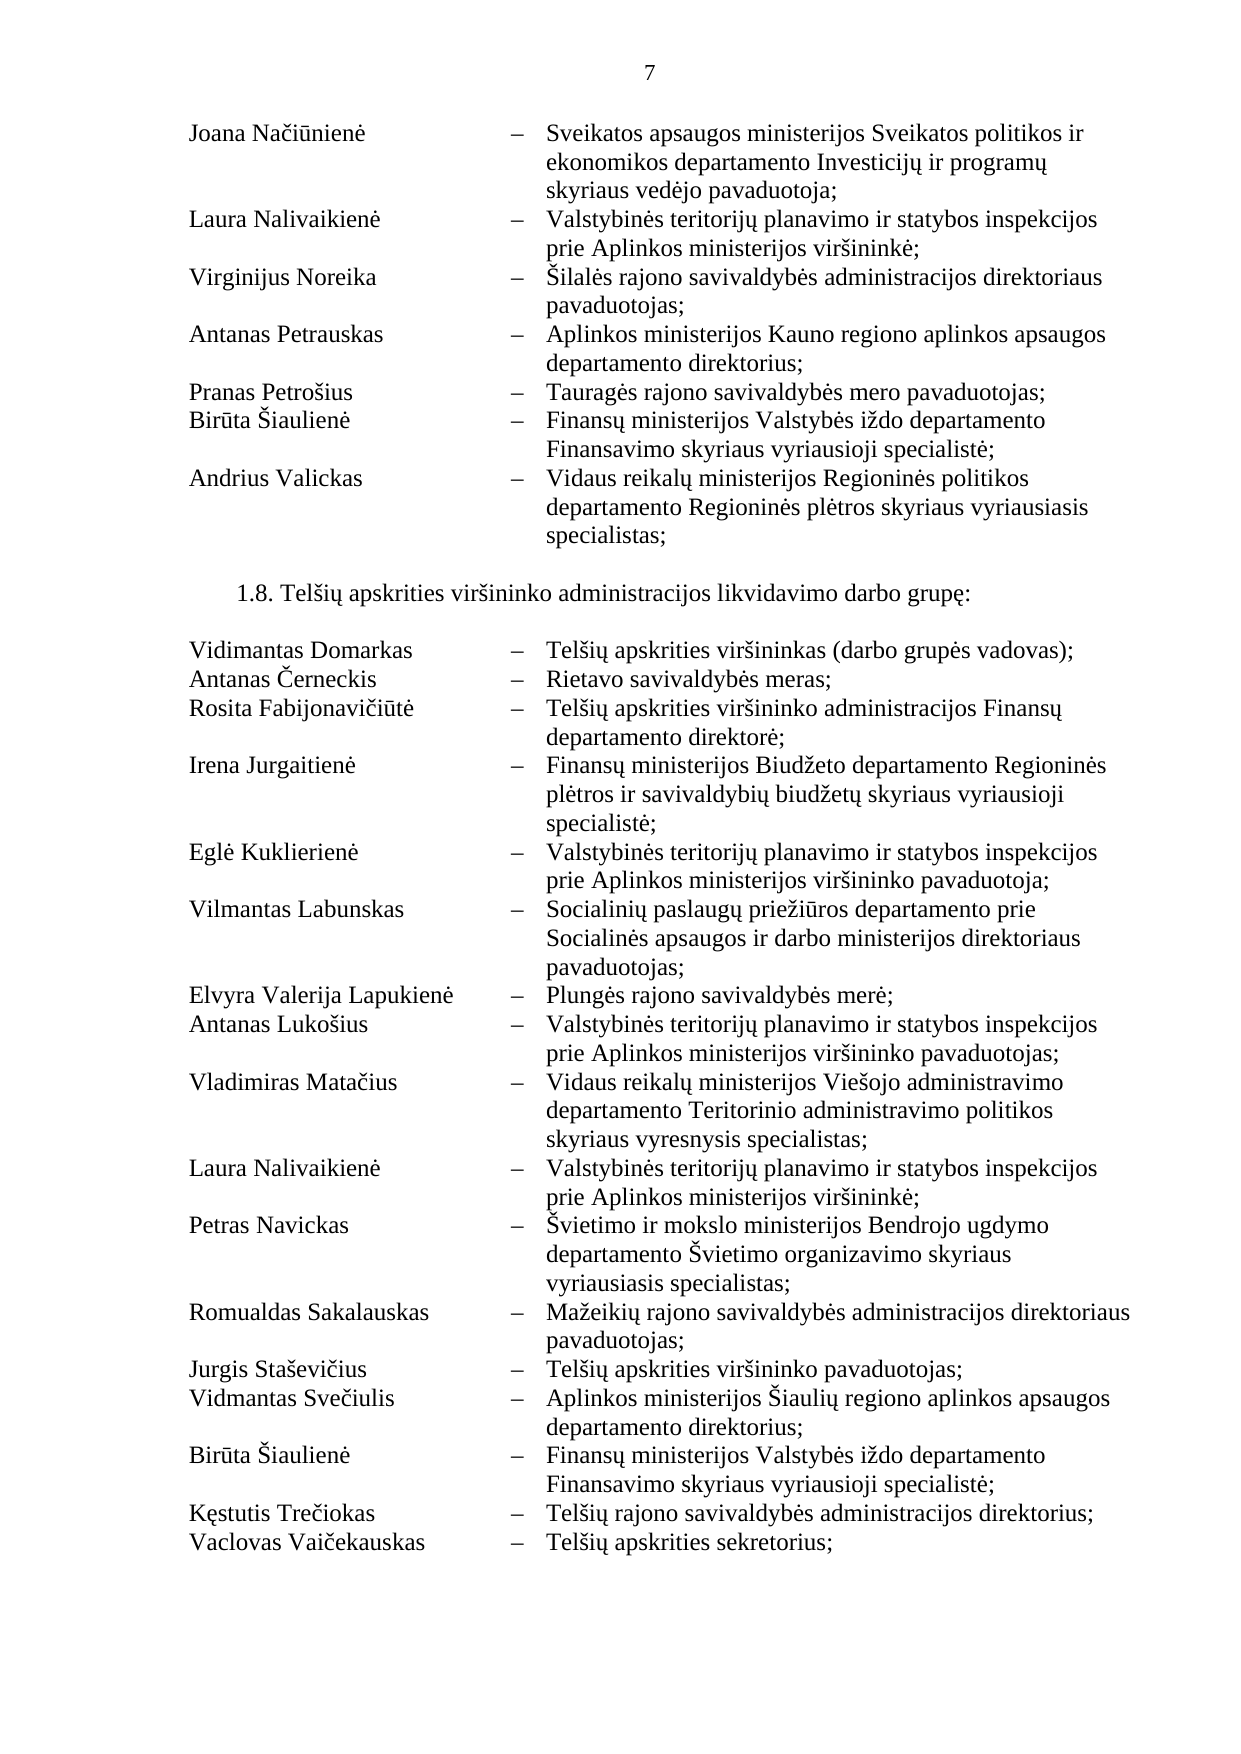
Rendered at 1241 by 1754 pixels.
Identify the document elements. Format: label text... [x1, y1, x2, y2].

table_cell – [500, 319, 534, 377]
table_cell Aplinkos ministerijos Kauno regiono aplinkos apsaugos departamento direktorius; [535, 319, 1144, 377]
table_cell Pranas Petrošius [177, 377, 499, 406]
table_cell Antanas Černeckis [177, 664, 499, 693]
table_cell Kęstutis Trečiokas [177, 1498, 499, 1527]
table_cell Vaclovas Vaičekauskas [177, 1527, 499, 1556]
table_cell – [500, 1498, 534, 1527]
table_cell – [500, 693, 534, 751]
table_cell Vidaus reikalų ministerijos Viešojo administravimo departamento Teritorinio administravimo politikos skyriaus vyresnysis specialistas; [535, 1067, 1144, 1153]
table_cell – [500, 406, 534, 463]
table_cell Plungės rajono savivaldybės merė; [535, 981, 1144, 1009]
table_cell – [500, 118, 534, 204]
table_cell – [500, 894, 534, 981]
table_cell Antanas Lukošius [177, 1009, 499, 1067]
table_cell Šilalės rajono savivaldybės administracijos direktoriaus pavaduotojas; [535, 262, 1144, 319]
table_cell Vladimiras Matačius [177, 1067, 499, 1153]
table_cell Sveikatos apsaugos ministerijos Sveikatos politikos ir ekonomikos departamento Investicijų ir programų skyriaus vedėjo pavaduotoja; [535, 118, 1144, 204]
table_cell Birūta Šiaulienė [177, 1441, 499, 1498]
table_cell Aplinkos ministerijos Šiaulių regiono aplinkos apsaugos departamento direktorius; [535, 1383, 1144, 1441]
table_cell – [500, 1354, 534, 1383]
table_cell Antanas Petrauskas [177, 319, 499, 377]
table_cell Vilmantas Labunskas [177, 894, 499, 981]
table_cell Vidaus reikalų ministerijos Regioninės politikos departamento Regioninės plėtros skyriaus vyriausiasis specialistas; [535, 463, 1144, 549]
table_cell Telšių apskrities viršininko pavaduotojas; [535, 1354, 1144, 1383]
table_cell Romualdas Sakalauskas [177, 1297, 499, 1354]
table_cell Valstybinės teritorijų planavimo ir statybos inspekcijos prie Aplinkos ministerijos viršininko pavaduotojas; [535, 1009, 1144, 1067]
table_header Telšių apskrities viršininkas (darbo grupės vadovas); [535, 636, 1144, 664]
table_cell Vidmantas Svečiulis [177, 1383, 499, 1441]
table_cell – [500, 262, 534, 319]
table_cell Andrius Valickas [177, 463, 499, 549]
table_cell Valstybinės teritorijų planavimo ir statybos inspekcijos prie Aplinkos ministerijos viršininkė; [535, 204, 1144, 262]
table_cell Eglė Kuklierienė [177, 837, 499, 894]
table_cell – [500, 1527, 534, 1556]
table_cell Mažeikių rajono savivaldybės administracijos direktoriaus pavaduotojas; [535, 1297, 1144, 1354]
table_cell – [500, 981, 534, 1009]
table_cell Finansų ministerijos Biudžeto departamento Regioninės plėtros ir savivaldybių biudžetų skyriaus vyriausioji specialistė; [535, 751, 1144, 837]
table_cell Finansų ministerijos Valstybės iždo departamento Finansavimo skyriaus vyriausioji specialistė; [535, 1441, 1144, 1498]
table_cell Telšių rajono savivaldybės administracijos direktorius; [535, 1498, 1144, 1527]
table_cell Finansų ministerijos Valstybės iždo departamento Finansavimo skyriaus vyriausioji specialistė; [535, 406, 1144, 463]
table_cell Rosita Fabijonavičiūtė [177, 693, 499, 751]
table_cell – [500, 204, 534, 262]
table_cell – [500, 1153, 534, 1211]
table_cell – [500, 1383, 534, 1441]
table_cell Valstybinės teritorijų planavimo ir statybos inspekcijos prie Aplinkos ministerijos viršininko pavaduotoja; [535, 837, 1144, 894]
table_cell Švietimo ir mokslo ministerijos Bendrojo ugdymo departamento Švietimo organizavimo skyriaus vyriausiasis specialistas; [535, 1211, 1144, 1297]
table_header Vidimantas Domarkas [177, 636, 499, 664]
table_cell Birūta Šiaulienė [177, 406, 499, 463]
table_cell Telšių apskrities viršininko administracijos Finansų departamento direktorė; [535, 693, 1144, 751]
table_cell Socialinių paslaugų priežiūros departamento prie Socialinės apsaugos ir darbo ministerijos direktoriaus pavaduotojas; [535, 894, 1144, 981]
table_cell Joana Načiūnienė [177, 118, 499, 204]
table_cell – [500, 1297, 534, 1354]
table_cell – [500, 1441, 534, 1498]
text 1.8. Telšių apskrities viršininko administracijos likvidavimo darbo grupę: [177, 578, 1122, 607]
table_cell – [500, 1009, 534, 1067]
table_cell Valstybinės teritorijų planavimo ir statybos inspekcijos prie Aplinkos ministerijos viršininkė; [535, 1153, 1144, 1211]
table_cell – [500, 751, 534, 837]
table_cell Laura Nalivaikienė [177, 1153, 499, 1211]
table_cell – [500, 463, 534, 549]
table_cell Laura Nalivaikienė [177, 204, 499, 262]
table_cell Jurgis Staševičius [177, 1354, 499, 1383]
table_cell – [500, 377, 534, 406]
table_cell – [500, 664, 534, 693]
table_cell – [500, 1211, 534, 1297]
table_cell Elvyra Valerija Lapukienė [177, 981, 499, 1009]
table_cell – [500, 1067, 534, 1153]
table_cell Virginijus Noreika [177, 262, 499, 319]
table_header – [500, 636, 534, 664]
table_cell Irena Jurgaitienė [177, 751, 499, 837]
table_cell Petras Navickas [177, 1211, 499, 1297]
table_cell Rietavo savivaldybės meras; [535, 664, 1144, 693]
table_cell Telšių apskrities sekretorius; [535, 1527, 1144, 1556]
table_cell Tauragės rajono savivaldybės mero pavaduotojas; [535, 377, 1144, 406]
table_cell – [500, 837, 534, 894]
